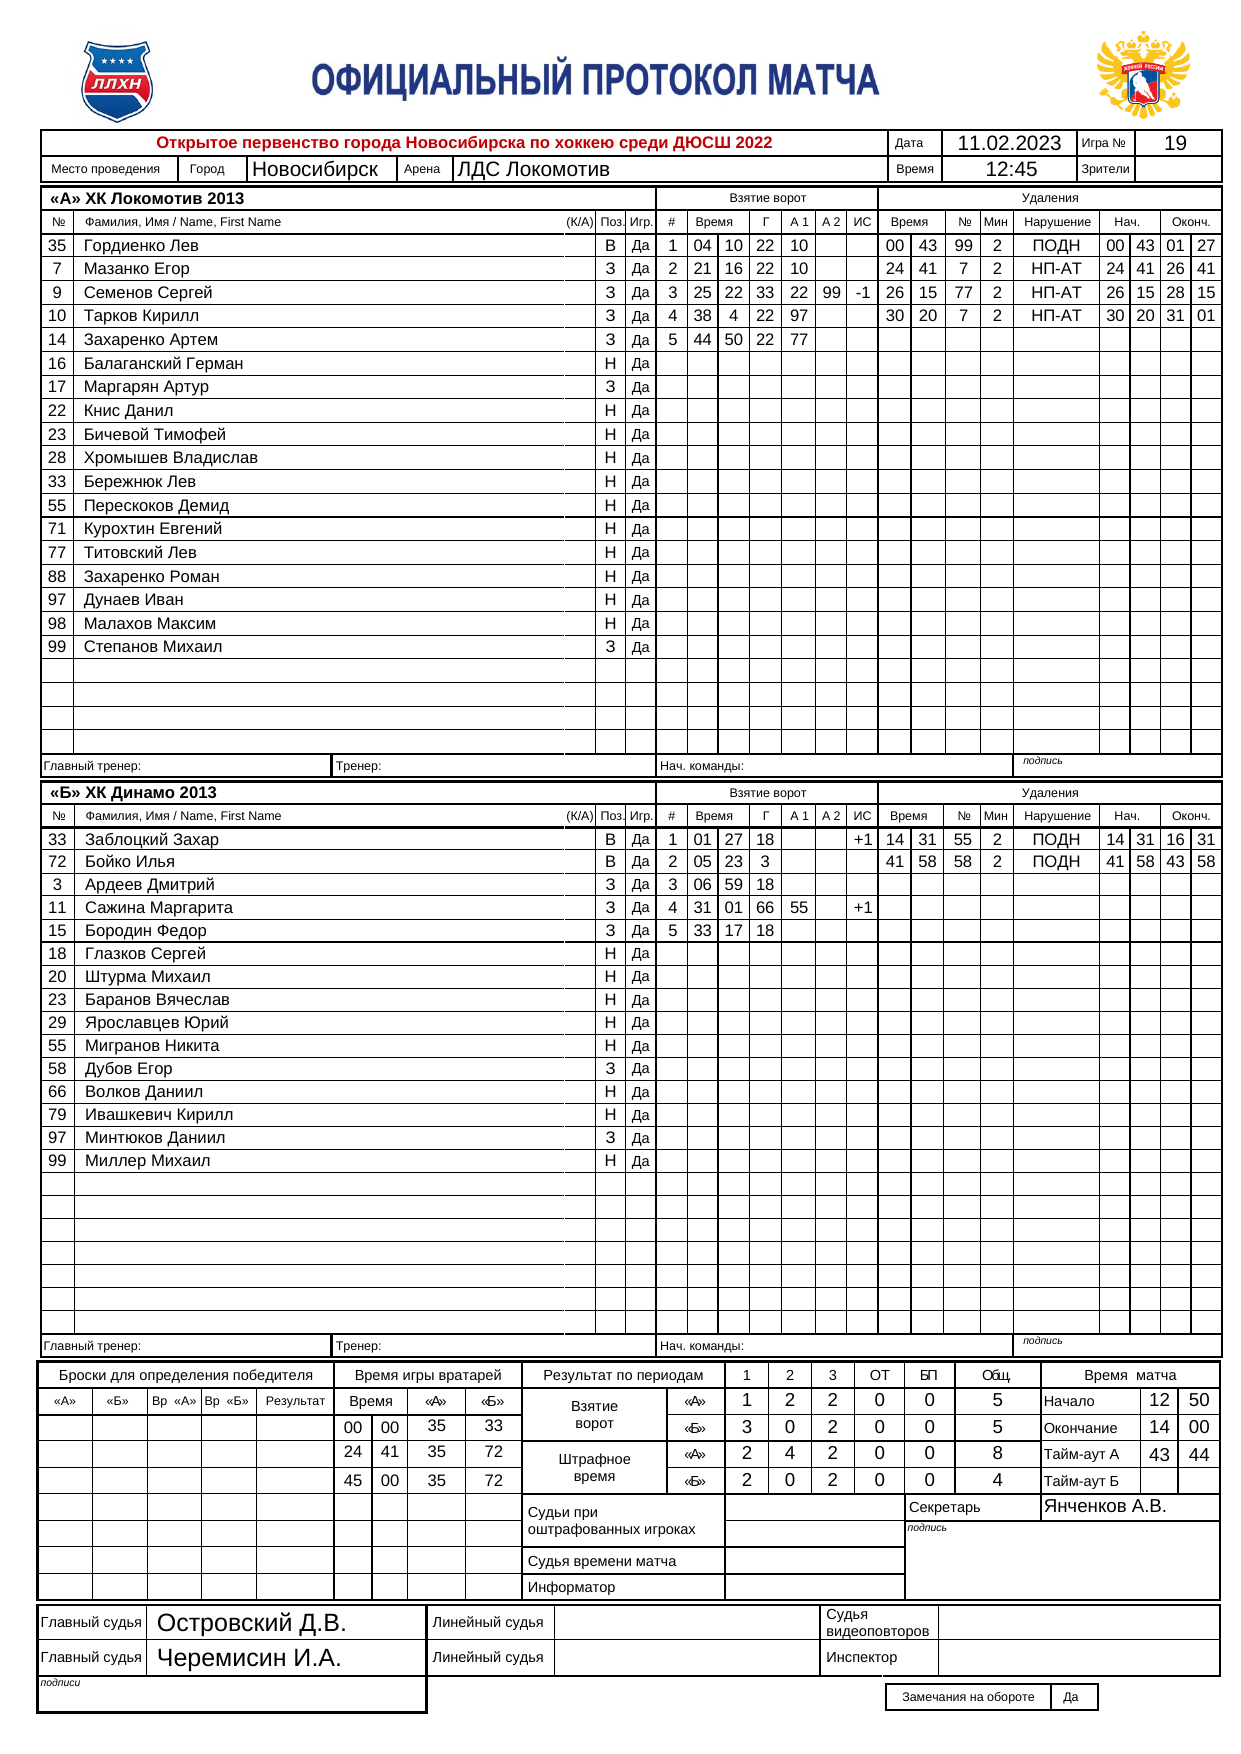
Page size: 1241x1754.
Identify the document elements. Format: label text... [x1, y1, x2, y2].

table_cell [750, 541, 781, 564]
table_cell [847, 1104, 877, 1126]
table_cell [1100, 1219, 1129, 1241]
table_cell [946, 659, 980, 682]
table_cell [688, 1150, 717, 1172]
table_cell [782, 446, 815, 469]
table_cell 43 [1161, 850, 1190, 872]
table_cell [373, 1521, 407, 1546]
table_cell [946, 446, 980, 469]
table_cell [939, 1606, 1219, 1639]
table_cell [1014, 1081, 1099, 1103]
table_cell [816, 518, 846, 540]
table_cell Да [626, 305, 655, 327]
table_cell 5 [956, 1389, 1040, 1413]
table_cell [719, 1265, 749, 1287]
table_cell [657, 1127, 687, 1149]
table_cell [1131, 376, 1160, 398]
table_cell [981, 565, 1013, 587]
table_cell [847, 1012, 877, 1033]
table_cell [42, 659, 73, 682]
table_cell 10 [42, 305, 73, 327]
table_cell [1161, 659, 1190, 682]
table_cell [944, 1012, 980, 1033]
table_cell [596, 1242, 625, 1264]
table_cell 99 [816, 281, 846, 303]
table_cell [657, 470, 687, 493]
table_cell Главный судья [39, 1606, 146, 1639]
table_cell [1161, 423, 1190, 445]
table_cell [202, 1574, 256, 1599]
table_cell 12:45 [943, 157, 1076, 181]
table_cell [719, 1196, 749, 1218]
table_cell [1014, 423, 1099, 445]
table_cell Фамилия, Имя / Name, First Name [74, 211, 565, 233]
table_cell [1099, 1682, 1220, 1711]
table_cell «А» [39, 1389, 92, 1413]
table_cell [782, 1265, 815, 1287]
table_cell [981, 1242, 1013, 1264]
table_cell [596, 1196, 625, 1218]
table_cell 35 [408, 1468, 465, 1493]
table_cell [657, 1242, 687, 1264]
table_cell З [596, 376, 625, 398]
table_cell Мин [981, 805, 1013, 826]
table_cell [1014, 659, 1099, 682]
table_cell Да [626, 874, 655, 895]
table_cell [1100, 328, 1129, 351]
table_cell Титовский Лев [74, 541, 564, 564]
table_cell [688, 1173, 717, 1195]
table_cell [782, 352, 815, 374]
table_cell [1192, 707, 1221, 729]
table_cell [657, 399, 687, 422]
table_cell [782, 399, 815, 422]
table_cell [719, 1058, 749, 1079]
table_cell [879, 683, 910, 706]
table_cell 06 [688, 874, 717, 895]
table_cell [1192, 588, 1221, 611]
table_cell Ивашкевич Кирилл [75, 1104, 564, 1126]
table_cell [1014, 1311, 1099, 1333]
table_cell [335, 1494, 371, 1520]
table_cell [1100, 588, 1129, 611]
table_cell [1100, 518, 1129, 540]
table_cell 7 [946, 305, 980, 327]
table_cell [1192, 659, 1221, 682]
table_cell 35 [42, 235, 73, 256]
table_cell [879, 989, 910, 1011]
table_cell [1192, 565, 1221, 587]
table_cell [42, 1242, 74, 1264]
table_cell +1 [847, 896, 877, 918]
table_cell Оконч. [1161, 805, 1221, 826]
table_cell [257, 1416, 333, 1440]
table_cell Штрафное время [523, 1442, 666, 1493]
table_cell [847, 1196, 877, 1218]
table_cell 21 [688, 257, 717, 280]
table_cell [750, 1173, 781, 1195]
table_cell [944, 1242, 980, 1264]
table_cell [816, 1127, 846, 1149]
table_cell Линейный судья [428, 1640, 554, 1675]
table_cell [719, 494, 749, 516]
table_cell Н [596, 399, 625, 422]
table_cell 31 [1161, 305, 1190, 327]
table_cell [1100, 683, 1129, 706]
table_cell [981, 376, 1013, 398]
table_cell [912, 565, 945, 587]
table_cell [816, 1265, 846, 1287]
table_cell [816, 257, 846, 280]
table_cell Вр «А» [148, 1389, 201, 1413]
table_cell [782, 1242, 815, 1264]
table_cell [912, 399, 945, 422]
table_cell [1100, 1035, 1129, 1057]
table_cell Дунаев Иван [74, 588, 564, 611]
table_cell [847, 518, 877, 540]
table_cell [408, 1494, 465, 1520]
table_cell [1161, 612, 1190, 634]
table_cell [1131, 518, 1160, 540]
table_cell [750, 1012, 781, 1033]
table_cell 14 [879, 829, 910, 849]
table_cell [75, 1242, 564, 1264]
table_cell [688, 966, 717, 987]
table_cell 66 [750, 896, 781, 918]
table_cell [373, 1494, 407, 1520]
table_cell [688, 730, 717, 753]
table_cell [1014, 565, 1099, 587]
table_cell [657, 1081, 687, 1103]
table_cell [847, 470, 877, 493]
table_header Результат по периодам [523, 1363, 724, 1387]
table_cell А 2 [816, 211, 846, 233]
table_cell 31 [1192, 829, 1221, 849]
table_cell [847, 494, 877, 516]
table_header «А» ХК Локомотив 2013 [42, 188, 655, 209]
table_cell 01 [688, 829, 717, 849]
table_cell [657, 636, 687, 658]
table_cell [719, 541, 749, 564]
table_cell 66 [42, 1081, 74, 1103]
table_cell [565, 352, 595, 374]
table_cell 18 [750, 874, 781, 895]
table_cell 1 [657, 829, 687, 849]
table_cell [981, 446, 1013, 469]
table_cell Балаганский Герман [74, 352, 564, 374]
table_cell [688, 470, 717, 493]
table_cell [719, 1288, 749, 1310]
table_cell 31 [688, 896, 717, 918]
table_cell [1014, 683, 1099, 706]
table_cell Нарушение [1014, 211, 1099, 233]
table_cell [944, 1173, 980, 1195]
table_cell Да [626, 943, 655, 964]
table_cell Инспектор [821, 1640, 938, 1675]
table_cell А 1 [782, 211, 815, 233]
table_cell [782, 612, 815, 634]
table_cell [1161, 565, 1190, 587]
table_cell [944, 943, 980, 964]
table_cell [719, 565, 749, 587]
table_cell [565, 636, 595, 658]
table_cell [981, 730, 1013, 753]
table_cell [148, 1547, 201, 1573]
table_cell [1131, 707, 1160, 729]
table_cell [912, 874, 943, 895]
table_cell [847, 1058, 877, 1079]
table_cell 2 [657, 850, 687, 872]
table_cell [466, 1574, 521, 1599]
table_cell [1192, 636, 1221, 658]
table_cell [657, 730, 687, 753]
table_cell Да [626, 423, 655, 445]
table_cell [1192, 1012, 1221, 1033]
table_cell [816, 874, 846, 895]
table_cell [1192, 1311, 1221, 1333]
table_cell [565, 494, 595, 516]
table_cell Главный тренер: [42, 755, 330, 776]
table_cell 35 [408, 1441, 465, 1467]
table_cell 10 [719, 235, 749, 256]
table_cell [816, 423, 846, 445]
table_cell 2 [981, 281, 1013, 303]
table_cell [912, 494, 945, 516]
table_cell [565, 470, 595, 493]
table_cell [946, 518, 980, 540]
table_header Да [1052, 1685, 1097, 1709]
table_cell [719, 1311, 749, 1333]
table_cell [847, 376, 877, 398]
table_cell [565, 565, 595, 587]
table_header Игра № [1078, 131, 1134, 155]
table_cell [719, 943, 749, 964]
table_cell [883, 1677, 1220, 1681]
table_cell [750, 376, 781, 398]
table_cell [946, 399, 980, 422]
table_cell 14 [42, 328, 73, 351]
table_cell [1161, 328, 1190, 351]
table_cell [912, 1265, 943, 1287]
table_cell [719, 352, 749, 374]
table_cell [565, 305, 595, 327]
table_cell [816, 1035, 846, 1057]
table_cell 2 [981, 235, 1013, 256]
table_cell [688, 989, 717, 1011]
table_cell Минтюков Даниил [75, 1127, 564, 1149]
table_cell [1100, 1104, 1129, 1126]
table_cell Хромышев Владислав [74, 446, 564, 469]
table_cell [912, 352, 945, 374]
table_cell [816, 829, 846, 849]
table_cell [626, 1219, 655, 1241]
table_cell [719, 1242, 749, 1264]
table_cell 0 [855, 1415, 904, 1440]
table_cell [879, 376, 910, 398]
table_cell [847, 612, 877, 634]
table_cell [565, 683, 595, 706]
table_cell 97 [42, 1127, 74, 1149]
table_cell [1100, 1058, 1129, 1079]
table_cell Н [596, 423, 625, 445]
table_cell НП-АТ [1014, 305, 1099, 327]
table_cell [1014, 730, 1099, 753]
table_cell [565, 850, 595, 872]
table_cell [750, 399, 781, 422]
table_cell Нарушение [1014, 805, 1099, 826]
table_cell [719, 446, 749, 469]
table_cell [75, 1196, 564, 1218]
table_cell [202, 1468, 256, 1493]
table_cell [1192, 423, 1221, 445]
table_cell [912, 588, 945, 611]
table_cell [1192, 896, 1221, 918]
table_cell [981, 518, 1013, 540]
table_cell ЛДС Локомотив [454, 157, 887, 181]
table_cell [1100, 376, 1129, 398]
table_cell [688, 1104, 717, 1126]
table_cell [816, 1219, 846, 1241]
table_cell 8 [956, 1442, 1040, 1467]
table_cell [688, 707, 717, 729]
table_cell [879, 1012, 910, 1033]
table_cell [879, 943, 910, 964]
table_cell [981, 1035, 1013, 1057]
table_cell [816, 565, 846, 587]
table_cell Тренер: [333, 1335, 655, 1356]
table_cell [750, 943, 781, 964]
table_cell [42, 1265, 74, 1287]
table_cell 0 [905, 1442, 954, 1467]
table_cell Г [750, 805, 781, 826]
table_cell [750, 1127, 781, 1149]
table_cell [1100, 612, 1129, 634]
table_header 19 [1136, 131, 1221, 155]
table_cell [816, 352, 846, 374]
table_cell 15 [1131, 281, 1160, 303]
table_cell [719, 966, 749, 987]
table_cell Н [596, 1035, 625, 1057]
table_cell 71 [42, 518, 73, 540]
table_cell [596, 1173, 625, 1195]
table_cell Судья видеоповторов [821, 1606, 938, 1639]
table_cell 2 [812, 1415, 854, 1440]
table_cell [1014, 896, 1099, 918]
table_cell [657, 1219, 687, 1241]
table_cell [782, 1219, 815, 1241]
table_cell [39, 1547, 92, 1573]
table_cell [1014, 707, 1099, 729]
table_cell [1161, 1127, 1190, 1149]
table_cell [565, 376, 595, 398]
table_cell ИС [847, 211, 877, 233]
table_cell [816, 659, 846, 682]
table_cell [816, 920, 846, 941]
table_cell [1161, 707, 1190, 729]
table_cell 00 [373, 1468, 407, 1493]
table_cell [565, 1219, 595, 1241]
table_cell [1131, 1127, 1160, 1149]
table_cell [847, 874, 877, 895]
table_cell [1014, 1265, 1099, 1287]
table_cell 00 [373, 1416, 407, 1440]
table_cell [782, 541, 815, 564]
table_cell [626, 1173, 655, 1195]
table_cell [408, 1547, 465, 1573]
table_cell [1100, 1127, 1129, 1149]
table_cell [782, 1127, 815, 1149]
table_cell [879, 494, 910, 516]
table_cell 2 [981, 829, 1013, 849]
table_cell [257, 1521, 333, 1546]
table_cell [1100, 446, 1129, 469]
table_cell [750, 1150, 781, 1172]
table_cell [565, 588, 595, 611]
table_cell [879, 423, 910, 445]
table_cell [750, 612, 781, 634]
table_cell [944, 920, 980, 941]
table_cell [39, 1441, 92, 1467]
table_cell [782, 659, 815, 682]
table_cell [565, 257, 595, 280]
table_cell Поз. [596, 805, 625, 826]
table_cell [657, 588, 687, 611]
table_cell [912, 1058, 943, 1079]
table_cell [93, 1468, 147, 1493]
table_cell [1014, 446, 1099, 469]
table_cell [719, 399, 749, 422]
table_cell 77 [42, 541, 73, 564]
table_cell [657, 1058, 687, 1079]
table_cell [946, 565, 980, 587]
table_cell [1014, 328, 1099, 351]
table_cell [1161, 989, 1190, 1011]
table_cell 3 [750, 850, 781, 872]
table_cell Да [626, 588, 655, 611]
table_cell [1161, 1173, 1190, 1195]
table_cell [565, 1035, 595, 1057]
table_cell Время [335, 1389, 407, 1413]
table_cell [879, 707, 910, 729]
table_cell [1192, 1242, 1221, 1264]
table_cell [816, 399, 846, 422]
table_cell 3 [42, 874, 74, 895]
table_cell [782, 1035, 815, 1057]
table_cell ПОДН [1014, 235, 1099, 256]
table_cell [879, 896, 910, 918]
table_cell Поз. [596, 211, 625, 233]
table_cell [750, 1104, 781, 1126]
table_cell [596, 1219, 625, 1241]
table_cell [148, 1521, 201, 1546]
table_cell [981, 1219, 1013, 1241]
table_cell 41 [1100, 850, 1129, 872]
table_cell Да [626, 829, 655, 849]
table_cell [335, 1574, 371, 1599]
table_cell [719, 1104, 749, 1126]
table_cell 16 [1161, 829, 1190, 849]
table_cell [93, 1574, 147, 1599]
table_cell [565, 943, 595, 964]
table_cell Да [626, 257, 655, 280]
table_cell [719, 470, 749, 493]
table_header Замечания на обороте [887, 1685, 1050, 1709]
table_cell [565, 1058, 595, 1079]
table_cell «Б» [668, 1468, 724, 1493]
table_cell [726, 1548, 904, 1573]
table_cell [879, 920, 910, 941]
table_cell 20 [912, 305, 945, 327]
table_cell [782, 1012, 815, 1033]
table_cell [750, 966, 781, 987]
table_cell [879, 730, 910, 753]
table_cell [148, 1441, 201, 1467]
table_cell [1131, 1288, 1160, 1310]
table_cell [688, 1127, 717, 1149]
table_cell [981, 1127, 1013, 1149]
table_cell [782, 636, 815, 658]
table_cell Н [596, 1012, 625, 1033]
table_cell [782, 588, 815, 611]
table_cell Да [626, 1081, 655, 1103]
table_cell [944, 896, 980, 918]
table_cell [1192, 1081, 1221, 1103]
table_cell [39, 1494, 92, 1520]
table_cell [750, 518, 781, 540]
table_cell [981, 943, 1013, 964]
table_cell [816, 1081, 846, 1103]
table_cell [912, 1012, 943, 1033]
table_cell А 1 [782, 805, 815, 826]
table_cell [1100, 920, 1129, 941]
table_cell Н [596, 352, 625, 374]
table_cell [847, 920, 877, 941]
table_cell 2 [812, 1442, 854, 1467]
table_cell Да [626, 1058, 655, 1079]
table_cell [1131, 1081, 1160, 1103]
table_cell 7 [946, 257, 980, 280]
table_cell № [944, 805, 980, 826]
table_cell [1014, 1127, 1099, 1149]
table_cell 2 [769, 1389, 811, 1413]
table_cell [816, 305, 846, 327]
picture [5, 28, 1197, 129]
table_cell 25 [688, 281, 717, 303]
table_cell [688, 588, 717, 611]
table_cell [1100, 1150, 1129, 1172]
table_cell Баранов Вячеслав [75, 989, 564, 1011]
table_cell [750, 989, 781, 1011]
table_cell [879, 966, 910, 987]
table_cell [912, 943, 943, 964]
table_cell [719, 1150, 749, 1172]
table_cell 99 [42, 1150, 74, 1172]
table_cell 58 [1192, 850, 1221, 872]
table_cell № [42, 211, 73, 233]
table_cell 88 [42, 565, 73, 587]
table_cell [782, 829, 815, 849]
table_cell [782, 470, 815, 493]
table_cell [847, 1127, 877, 1149]
table_cell [688, 518, 717, 540]
table_cell [879, 1081, 910, 1103]
table_cell [847, 989, 877, 1011]
table_cell Н [596, 588, 625, 611]
table_cell Да [626, 850, 655, 872]
table_cell [373, 1547, 407, 1573]
table_cell [1192, 683, 1221, 706]
table_cell [981, 920, 1013, 941]
table_cell [879, 328, 910, 351]
table_cell [816, 446, 846, 469]
table_cell [626, 683, 655, 706]
table_cell 2 [981, 257, 1013, 280]
table_cell Нач. [1100, 211, 1160, 233]
table_cell Н [596, 446, 625, 469]
table_cell [946, 707, 980, 729]
table_cell (К/А) [565, 805, 595, 826]
table_cell [981, 1081, 1013, 1103]
table_cell [782, 565, 815, 587]
table_cell [1100, 636, 1129, 658]
table_cell [1100, 874, 1129, 895]
table_cell Да [626, 612, 655, 634]
table_cell Ярославцев Юрий [75, 1012, 564, 1033]
table_cell Да [626, 1012, 655, 1033]
table_cell [944, 1035, 980, 1057]
table_cell 58 [42, 1058, 74, 1079]
table_cell [981, 636, 1013, 658]
table_cell [1014, 920, 1099, 941]
table_cell [408, 1574, 465, 1599]
table_cell [944, 1081, 980, 1103]
table_cell Черемисин И.А. [147, 1640, 425, 1675]
table_cell З [596, 281, 625, 303]
table_cell Н [596, 470, 625, 493]
table_cell 16 [719, 257, 749, 280]
table_cell 58 [944, 850, 980, 872]
table_cell [719, 989, 749, 1011]
table_cell Н [596, 518, 625, 540]
table_cell [1161, 683, 1190, 706]
table_cell [74, 730, 564, 753]
table_cell [688, 1035, 717, 1057]
table_cell [565, 281, 595, 303]
table_cell 11 [42, 896, 74, 918]
table_cell 14 [1100, 829, 1129, 849]
table_cell [1014, 470, 1099, 493]
table_cell [1161, 470, 1190, 493]
table_cell [1192, 612, 1221, 634]
table_cell [879, 1150, 910, 1172]
table_cell [1014, 518, 1099, 540]
table_cell 00 [1100, 235, 1129, 256]
table_cell ПОДН [1014, 829, 1099, 849]
table_cell [688, 659, 717, 682]
table_cell [42, 707, 73, 729]
table_cell 30 [879, 305, 910, 327]
table_cell Тренер: [333, 755, 655, 776]
table_cell [782, 874, 815, 895]
table_cell [93, 1416, 147, 1440]
table_cell В [596, 235, 625, 256]
table_cell [719, 1173, 749, 1195]
table_cell [148, 1416, 201, 1440]
table_cell подписи [39, 1677, 425, 1711]
table_cell 01 [1192, 305, 1221, 327]
table_cell [1192, 1265, 1221, 1287]
table_cell [847, 966, 877, 987]
table_header 11.02.2023 [943, 131, 1076, 155]
table_cell [1161, 943, 1190, 964]
table_cell [750, 707, 781, 729]
table_cell [912, 1242, 943, 1264]
table_cell [1161, 636, 1190, 658]
table_cell [750, 470, 781, 493]
table_cell Н [596, 989, 625, 1011]
table_cell [981, 1196, 1013, 1218]
table_cell [944, 1127, 980, 1149]
table_cell 58 [912, 850, 943, 872]
table_cell [657, 1311, 687, 1333]
table_cell [1131, 896, 1160, 918]
table_cell [879, 659, 910, 682]
table_cell Да [626, 376, 655, 398]
table_cell [719, 707, 749, 729]
table_cell [657, 518, 687, 540]
table_cell [750, 352, 781, 374]
table_cell [42, 1311, 74, 1333]
table_cell 41 [373, 1441, 407, 1467]
table_cell 50 [719, 328, 749, 351]
table_cell [688, 1012, 717, 1033]
table_cell [74, 683, 564, 706]
table_cell Да [626, 636, 655, 658]
table_cell [565, 896, 595, 918]
table_cell Штурма Михаил [75, 966, 564, 987]
table_cell 22 [42, 399, 73, 422]
table_cell [981, 1311, 1013, 1333]
table_cell 35 [408, 1416, 465, 1440]
table_cell Дубов Егор [75, 1058, 564, 1079]
table_cell [257, 1468, 333, 1493]
table_cell [782, 707, 815, 729]
table_cell [912, 423, 945, 445]
table_cell [1161, 1104, 1190, 1126]
table_cell [202, 1521, 256, 1546]
table_cell [565, 829, 595, 849]
table_cell 22 [750, 305, 781, 327]
table_cell [74, 707, 564, 729]
table_cell [981, 1265, 1013, 1287]
table_cell [1014, 399, 1099, 422]
table_cell [1014, 966, 1099, 987]
table_cell [946, 328, 980, 351]
table_cell [981, 328, 1013, 351]
table_cell [879, 1058, 910, 1079]
table_cell [626, 730, 655, 753]
table_cell 26 [879, 281, 910, 303]
table_cell 98 [42, 612, 73, 634]
table_cell 22 [750, 328, 781, 351]
table_cell Глазков Сергей [75, 943, 564, 964]
table_cell 00 [879, 235, 910, 256]
table_cell [688, 1265, 717, 1287]
table_cell 18 [42, 943, 74, 964]
table_cell [981, 1173, 1013, 1195]
table_cell Да [626, 281, 655, 303]
table_cell [1192, 1196, 1221, 1218]
table_cell [912, 1150, 943, 1172]
table_cell [688, 1288, 717, 1310]
table_cell [93, 1494, 147, 1520]
table_cell 5 [956, 1415, 1040, 1440]
table_cell 97 [42, 588, 73, 611]
table_cell 4 [657, 305, 687, 327]
table_cell [1131, 541, 1160, 564]
table_cell [816, 376, 846, 398]
table_cell [1014, 494, 1099, 516]
table_cell [816, 1104, 846, 1126]
table_cell [782, 920, 815, 941]
table_cell [1131, 1104, 1160, 1126]
table_header 2 [769, 1363, 811, 1387]
table_cell [782, 943, 815, 964]
table_cell [688, 1219, 717, 1241]
table_cell [1100, 943, 1129, 964]
table_cell Н [596, 565, 625, 587]
table_cell Игр. [626, 805, 655, 826]
table_cell 15 [912, 281, 945, 303]
table_cell [1131, 636, 1160, 658]
table_cell Да [626, 399, 655, 422]
table_cell В [596, 850, 625, 872]
table_cell Да [626, 352, 655, 374]
table_cell [719, 659, 749, 682]
table_cell [565, 989, 595, 1011]
table_cell Да [626, 1104, 655, 1126]
table_cell Бородин Федор [75, 920, 564, 941]
table_header «Б» ХК Динамо 2013 [42, 783, 655, 803]
table_cell Судьи при оштрафованных игроках [523, 1495, 724, 1546]
table_cell [1131, 920, 1160, 941]
table_cell Н [596, 541, 625, 564]
table_cell [565, 1311, 595, 1333]
table_cell [596, 659, 625, 682]
table_cell Главный судья [39, 1640, 146, 1675]
table_cell [626, 1265, 655, 1287]
table_cell [912, 612, 945, 634]
table_cell -1 [847, 281, 877, 303]
table_cell [912, 1219, 943, 1241]
table_cell [912, 896, 943, 918]
table_cell [946, 541, 980, 564]
table_cell [1192, 1127, 1221, 1149]
table_cell [1161, 494, 1190, 516]
table_cell [1192, 470, 1221, 493]
table_cell Информатор [523, 1575, 724, 1599]
table_cell 15 [1192, 281, 1221, 303]
table_cell [688, 494, 717, 516]
table_cell 50 [1179, 1389, 1219, 1413]
table_cell [847, 1150, 877, 1172]
table_cell [847, 1288, 877, 1310]
table_cell [1161, 1150, 1190, 1172]
table_cell 77 [782, 328, 815, 351]
table_cell [657, 1035, 687, 1057]
table_cell [847, 257, 877, 280]
table_cell [1131, 1265, 1160, 1287]
table_cell 4 [719, 305, 749, 327]
table_cell З [596, 305, 625, 327]
table_cell З [596, 920, 625, 941]
table_cell [565, 920, 595, 941]
table_cell [565, 235, 595, 256]
table_cell [981, 707, 1013, 729]
table_cell 38 [688, 305, 717, 327]
table_cell [946, 376, 980, 398]
table_cell 20 [1131, 305, 1160, 327]
table_cell [1179, 1468, 1219, 1493]
table_cell [688, 1311, 717, 1333]
table_cell [565, 1196, 595, 1218]
table_cell [750, 636, 781, 658]
table_cell [879, 541, 910, 564]
table_cell 33 [688, 920, 717, 941]
table_cell [847, 399, 877, 422]
table_cell [1131, 494, 1160, 516]
table_cell [565, 446, 595, 469]
table_cell [1100, 423, 1129, 445]
table_cell 0 [905, 1468, 954, 1493]
table_cell [1161, 1081, 1190, 1103]
table_cell [782, 1288, 815, 1310]
table_cell 24 [1100, 257, 1129, 280]
table_cell [1192, 1288, 1221, 1310]
table_cell [719, 1081, 749, 1103]
table_cell [1014, 1058, 1099, 1079]
table_cell Мазанко Егор [74, 257, 564, 280]
table_cell [816, 730, 846, 753]
table_cell 3 [726, 1415, 768, 1440]
table_cell [847, 1311, 877, 1333]
table_cell Тарков Кирилл [74, 305, 564, 327]
table_cell [657, 1196, 687, 1218]
table_cell [1014, 943, 1099, 964]
table_cell [1161, 920, 1190, 941]
table_cell [1131, 1219, 1160, 1241]
table_cell [565, 1150, 595, 1172]
table_cell Судья времени матча [523, 1548, 724, 1573]
table_cell [1161, 1265, 1190, 1287]
table_cell [1192, 376, 1221, 398]
table_cell Мигранов Никита [75, 1035, 564, 1057]
table_cell [148, 1574, 201, 1599]
table_cell [981, 874, 1013, 895]
table_cell [555, 1640, 819, 1675]
table_header Взятие ворот [657, 783, 877, 803]
table_cell [1192, 494, 1221, 516]
table_cell [657, 423, 687, 445]
table_cell Семенов Сергей [74, 281, 564, 303]
table_cell Степанов Михаил [74, 636, 564, 658]
table_cell [944, 966, 980, 987]
table_cell [93, 1547, 147, 1573]
table_cell [981, 659, 1013, 682]
table_cell [719, 636, 749, 658]
table_cell В [596, 829, 625, 849]
table_cell [428, 1677, 882, 1711]
table_cell [202, 1416, 256, 1440]
table_cell [1131, 588, 1160, 611]
table_cell [1014, 1012, 1099, 1033]
table_cell Малахов Максим [74, 612, 564, 634]
table_header Открытое первенство города Новосибирска по хоккею среди ДЮСШ 2022 [42, 131, 887, 155]
table_cell Бойко Илья [75, 850, 564, 872]
table_cell [1014, 1196, 1099, 1218]
table_cell 2 [981, 305, 1013, 327]
table_cell [816, 1173, 846, 1195]
table_cell З [596, 874, 625, 895]
table_header Взятие ворот [657, 188, 877, 209]
table_cell 33 [466, 1416, 521, 1440]
table_cell [1100, 1242, 1129, 1264]
table_cell [1131, 1242, 1160, 1264]
table_cell [1100, 541, 1129, 564]
table_cell [946, 683, 980, 706]
table_cell [1131, 352, 1160, 374]
table_cell [782, 683, 815, 706]
table_cell [688, 376, 717, 398]
table_cell [688, 1196, 717, 1218]
table_cell [879, 612, 910, 634]
table_cell [1014, 376, 1099, 398]
table_cell [565, 399, 595, 422]
table_cell [912, 1311, 943, 1333]
table_cell 5 [657, 920, 687, 941]
table_cell [944, 1058, 980, 1079]
table_cell [944, 1288, 980, 1310]
table_cell [565, 659, 595, 682]
table_cell [879, 518, 910, 540]
table_cell [596, 1288, 625, 1310]
table_header Время игры вратарей [335, 1363, 521, 1387]
table_cell [626, 1288, 655, 1310]
table_cell [750, 588, 781, 611]
table_cell [750, 1219, 781, 1241]
table_cell 30 [1100, 305, 1129, 327]
table_cell [565, 966, 595, 987]
table_cell [148, 1468, 201, 1493]
table_cell [944, 1265, 980, 1287]
table_cell 33 [42, 829, 74, 849]
table_cell # [657, 211, 687, 233]
table_cell [42, 1196, 74, 1218]
table_cell [1161, 588, 1190, 611]
table_cell [596, 1265, 625, 1287]
table_cell [879, 588, 910, 611]
table_header Дата [889, 131, 941, 155]
table_header Броски для определения победителя [39, 1363, 333, 1387]
table_cell 24 [335, 1441, 371, 1467]
table_cell Да [626, 989, 655, 1011]
table_cell 22 [719, 281, 749, 303]
table_cell [1131, 659, 1160, 682]
table_cell [816, 541, 846, 564]
table_cell [688, 1058, 717, 1079]
table_cell Время [688, 211, 749, 233]
table_cell Волков Даниил [75, 1081, 564, 1103]
table_cell [1192, 920, 1221, 941]
table_cell [847, 943, 877, 964]
table_cell [981, 1058, 1013, 1079]
table_cell [1014, 874, 1099, 895]
table_header БП [905, 1363, 954, 1387]
table_cell [257, 1574, 333, 1599]
table_cell [847, 659, 877, 682]
table_cell [912, 376, 945, 398]
table_cell +1 [847, 829, 877, 849]
table_cell [816, 494, 846, 516]
table_cell [596, 1311, 625, 1333]
table_cell [816, 636, 846, 658]
table_cell № [946, 211, 980, 233]
table_cell [74, 659, 564, 682]
table_cell 2 [726, 1468, 768, 1493]
table_cell [688, 565, 717, 587]
table_cell [750, 730, 781, 753]
table_cell 00 [335, 1416, 371, 1440]
table_cell [816, 850, 846, 872]
table_cell [1131, 989, 1160, 1011]
table_cell [1014, 588, 1099, 611]
table_cell 99 [946, 235, 980, 256]
table_cell Да [626, 328, 655, 351]
table_cell [782, 1150, 815, 1172]
table_cell [847, 446, 877, 469]
table_cell Бичевой Тимофей [74, 423, 564, 445]
table_header Удаления [879, 783, 1221, 803]
table_cell [912, 1035, 943, 1057]
table_cell [555, 1606, 819, 1639]
table_cell [1161, 1219, 1190, 1241]
table_cell [1100, 1288, 1129, 1310]
table_cell Нач. команды: [657, 755, 1012, 776]
table_cell [42, 1173, 74, 1195]
table_cell [657, 1265, 687, 1287]
table_cell [879, 1104, 910, 1126]
table_cell Нач. команды: [657, 1335, 1012, 1356]
table_cell Н [596, 966, 625, 987]
table_cell подпись [1014, 1335, 1221, 1356]
table_cell [847, 1265, 877, 1287]
table_cell 20 [42, 966, 74, 987]
table_cell [565, 1104, 595, 1126]
table_cell [816, 470, 846, 493]
table_cell [879, 1127, 910, 1149]
table_cell Захаренко Роман [74, 565, 564, 587]
table_cell 3 [657, 281, 687, 303]
table_cell [657, 1150, 687, 1172]
table_cell [750, 1058, 781, 1079]
table_cell Да [626, 1127, 655, 1149]
table_cell [1131, 423, 1160, 445]
table_cell [202, 1441, 256, 1467]
table_cell 26 [1161, 257, 1190, 280]
table_cell [912, 659, 945, 682]
table_cell 43 [1141, 1441, 1177, 1467]
table_cell [879, 352, 910, 374]
table_cell [750, 683, 781, 706]
table_cell [726, 1495, 904, 1520]
table_cell [1192, 1104, 1221, 1126]
table_cell [782, 1058, 815, 1079]
table_cell [202, 1494, 256, 1520]
table_cell [596, 707, 625, 729]
table_cell 41 [1131, 257, 1160, 280]
table_cell А 2 [816, 805, 846, 826]
table_cell [981, 683, 1013, 706]
table_cell [1131, 1173, 1160, 1195]
table_cell [42, 730, 73, 753]
table_cell [816, 943, 846, 964]
table_cell [688, 352, 717, 374]
table_cell [1192, 874, 1221, 895]
table_cell [596, 730, 625, 753]
table_cell [847, 707, 877, 729]
table_cell [912, 730, 945, 753]
table_cell 01 [719, 896, 749, 918]
table_cell [75, 1219, 564, 1241]
table_cell [657, 541, 687, 564]
table_cell (К/А) [565, 211, 595, 233]
table_cell [944, 1311, 980, 1333]
table_cell [981, 541, 1013, 564]
table_cell [688, 636, 717, 658]
table_cell 72 [466, 1441, 521, 1467]
table_cell НП-АТ [1014, 281, 1099, 303]
table_cell 10 [782, 235, 815, 256]
table_cell [1014, 1035, 1099, 1057]
table_cell [750, 1196, 781, 1218]
table_cell [657, 707, 687, 729]
table_cell 27 [719, 829, 749, 849]
table_cell [981, 1012, 1013, 1033]
table_cell [1131, 1012, 1160, 1033]
table_cell [39, 1468, 92, 1493]
table_cell 22 [782, 281, 815, 303]
table_cell Оконч. [1161, 211, 1221, 233]
table_header 3 [812, 1363, 854, 1387]
table_cell НП-АТ [1014, 257, 1099, 280]
table_cell [657, 1173, 687, 1195]
table_cell Да [626, 470, 655, 493]
table_cell 4 [769, 1442, 811, 1467]
table_cell [257, 1441, 333, 1467]
table_cell [1100, 1311, 1129, 1333]
table_cell 23 [42, 989, 74, 1011]
table_cell ПОДН [1014, 850, 1099, 872]
table_cell [912, 636, 945, 658]
table_cell [847, 235, 877, 256]
table_cell [750, 494, 781, 516]
table_cell Книс Данил [74, 399, 564, 422]
table_cell [565, 541, 595, 564]
table_cell 44 [1179, 1441, 1219, 1467]
table_cell 0 [855, 1389, 904, 1413]
table_cell [981, 989, 1013, 1011]
table_cell Да [626, 518, 655, 540]
table_cell 28 [42, 446, 73, 469]
table_cell [408, 1521, 465, 1546]
table_cell [75, 1173, 564, 1195]
table_cell [782, 494, 815, 516]
table_cell [335, 1547, 371, 1573]
table_cell [719, 423, 749, 445]
table_cell [1131, 966, 1160, 987]
table_header Время матча [1042, 1363, 1219, 1387]
table_cell [1014, 1288, 1099, 1310]
table_cell ИС [847, 805, 877, 826]
table_cell [944, 1219, 980, 1241]
table_cell [657, 446, 687, 469]
table_cell [626, 707, 655, 729]
table_cell [946, 636, 980, 658]
table_cell [879, 1265, 910, 1287]
table_cell [688, 541, 717, 564]
table_cell Зрители [1078, 157, 1134, 181]
table_cell [1141, 1468, 1177, 1493]
table_cell Захаренко Артем [74, 328, 564, 351]
table_cell [565, 707, 595, 729]
table_cell 2 [657, 257, 687, 280]
table_cell [466, 1494, 521, 1520]
table_cell Новосибирск [248, 157, 396, 181]
table_cell [847, 328, 877, 351]
table_cell [1192, 1035, 1221, 1057]
table_cell [879, 446, 910, 469]
table_cell [1014, 636, 1099, 658]
table_cell [719, 376, 749, 398]
table_cell [944, 1150, 980, 1172]
table_cell [750, 1035, 781, 1057]
table_cell 22 [750, 257, 781, 280]
table_cell «Б» [668, 1415, 724, 1440]
table_cell [1131, 730, 1160, 753]
table_cell [257, 1494, 333, 1520]
table_cell 10 [782, 257, 815, 280]
table_cell [816, 328, 846, 351]
table_cell 44 [688, 328, 717, 351]
table_cell 41 [1192, 257, 1221, 280]
table_cell [202, 1547, 256, 1573]
table_cell [1161, 1196, 1190, 1218]
table_cell 55 [42, 494, 73, 516]
table_cell № [42, 805, 74, 826]
table_cell 2 [812, 1389, 854, 1413]
table_cell [1131, 399, 1160, 422]
table_cell [1131, 1196, 1160, 1218]
table_cell Место проведения [42, 157, 177, 181]
table_cell 29 [42, 1012, 74, 1033]
table_cell [1161, 730, 1190, 753]
table_cell Заблоцкий Захар [75, 829, 564, 849]
table_cell [688, 446, 717, 469]
table_cell [688, 943, 717, 964]
table_cell [879, 399, 910, 422]
table_cell подпись [1014, 755, 1221, 776]
table_cell 15 [42, 920, 74, 941]
table_cell [1161, 1012, 1190, 1033]
table_cell Линейный судья [428, 1606, 554, 1639]
table_cell 24 [879, 257, 910, 280]
table_cell [75, 1265, 564, 1287]
table_cell [981, 588, 1013, 611]
table_cell 77 [946, 281, 980, 303]
table_cell [981, 352, 1013, 374]
table_cell 0 [769, 1415, 811, 1440]
table_cell [657, 1104, 687, 1126]
table_cell [335, 1521, 371, 1546]
table_cell [148, 1494, 201, 1520]
table_cell Ардеев Дмитрий [75, 874, 564, 895]
table_cell [1192, 1219, 1221, 1241]
table_cell [565, 518, 595, 540]
table_cell [1131, 446, 1160, 469]
table_cell Миллер Михаил [75, 1150, 564, 1172]
table_cell 55 [782, 896, 815, 918]
table_cell [847, 1219, 877, 1241]
table_cell Да [626, 541, 655, 564]
table_cell [1100, 399, 1129, 422]
table_cell З [596, 257, 625, 280]
table_cell Окончание [1042, 1415, 1140, 1440]
table_cell [912, 518, 945, 540]
table_cell [847, 565, 877, 587]
table_cell 41 [912, 257, 945, 280]
table_cell Время [879, 211, 945, 233]
table_cell 41 [879, 850, 910, 872]
table_cell Секретарь [906, 1495, 1040, 1520]
table_cell [879, 1242, 910, 1264]
table_cell [782, 1104, 815, 1126]
table_cell Н [596, 494, 625, 516]
table_cell [879, 1196, 910, 1218]
table_cell [565, 612, 595, 634]
table_cell [782, 423, 815, 445]
table_cell Фамилия, Имя / Name, First Name [75, 805, 565, 826]
table_cell Мин [981, 211, 1013, 233]
table_cell [626, 659, 655, 682]
table_cell 9 [42, 281, 73, 303]
table_cell «А» [408, 1389, 465, 1413]
table_cell 04 [688, 235, 717, 256]
table_cell 23 [719, 850, 749, 872]
table_cell [847, 730, 877, 753]
table_cell Тайм-аут А [1042, 1441, 1140, 1467]
table_cell [750, 1081, 781, 1103]
table_cell [981, 470, 1013, 493]
table_cell Игр. [626, 211, 655, 233]
table_cell [847, 352, 877, 374]
table_cell [75, 1311, 564, 1333]
table_cell [1192, 399, 1221, 422]
table_cell [879, 565, 910, 587]
table_header Удаления [879, 188, 1221, 209]
table_cell [750, 1311, 781, 1333]
table_cell 0 [855, 1468, 904, 1493]
table_cell [847, 1173, 877, 1195]
table_cell [688, 399, 717, 422]
table_cell [565, 1081, 595, 1103]
table_cell [1014, 612, 1099, 634]
table_cell [879, 1173, 910, 1195]
table_cell [981, 1150, 1013, 1172]
table_cell [1014, 1173, 1099, 1195]
table_cell [688, 1242, 717, 1264]
table_cell [981, 966, 1013, 987]
table_cell [1161, 966, 1190, 987]
table_cell Да [626, 896, 655, 918]
table_cell [816, 1288, 846, 1310]
table_cell [1192, 541, 1221, 564]
table_cell [946, 612, 980, 634]
table_cell 72 [466, 1468, 521, 1493]
table_cell [750, 565, 781, 587]
table_cell [1192, 989, 1221, 1011]
table_cell [1192, 446, 1221, 469]
table_cell [1131, 1035, 1160, 1057]
table_cell [782, 518, 815, 540]
table_cell [912, 470, 945, 493]
table_cell [719, 730, 749, 753]
table_cell 12 [1141, 1389, 1177, 1413]
table_cell [944, 989, 980, 1011]
table_cell Тайм-аут Б [1042, 1468, 1140, 1493]
table_cell 05 [688, 850, 717, 872]
table_cell [1161, 352, 1190, 374]
table_cell [1100, 896, 1129, 918]
table_cell [626, 1196, 655, 1218]
table_cell [981, 612, 1013, 634]
table_cell [1192, 518, 1221, 540]
table_cell [1131, 943, 1160, 964]
table_cell [1100, 730, 1129, 753]
table_cell 7 [42, 257, 73, 280]
table_cell [782, 1196, 815, 1218]
table_cell [816, 1311, 846, 1333]
table_cell 43 [912, 235, 945, 256]
table_cell [816, 989, 846, 1011]
table_cell 23 [42, 423, 73, 445]
table_cell 2 [726, 1442, 768, 1467]
table_cell [39, 1521, 92, 1546]
table_cell 00 [1179, 1415, 1219, 1440]
table_cell [782, 989, 815, 1011]
table_cell 3 [657, 874, 687, 895]
table_cell [1192, 1150, 1221, 1172]
table_cell [847, 1242, 877, 1264]
table_cell Н [596, 1150, 625, 1172]
table_cell [1192, 1058, 1221, 1079]
table_cell [657, 612, 687, 634]
table_cell 99 [42, 636, 73, 658]
table_cell Время [889, 157, 941, 181]
table_cell [1161, 518, 1190, 540]
table_cell [946, 588, 980, 611]
table_cell 4 [956, 1468, 1040, 1493]
table_cell Маргарян Артур [74, 376, 564, 398]
table_cell [912, 683, 945, 706]
table_cell [816, 1196, 846, 1218]
table_cell [912, 1127, 943, 1149]
table_cell # [657, 805, 687, 826]
table_cell [1161, 376, 1190, 398]
table_cell 0 [855, 1442, 904, 1467]
table_cell [1014, 1219, 1099, 1241]
table_cell [816, 1058, 846, 1079]
table_cell [912, 989, 943, 1011]
table_cell [1131, 874, 1160, 895]
table_cell [981, 423, 1013, 445]
table_cell [1100, 565, 1129, 587]
table_cell [1161, 541, 1190, 564]
table_cell [657, 1288, 687, 1310]
table_cell 26 [1100, 281, 1129, 303]
table_cell [782, 1173, 815, 1195]
table_cell Н [596, 1081, 625, 1103]
table_cell 55 [42, 1035, 74, 1057]
table_cell 31 [912, 829, 943, 849]
table_cell [1192, 328, 1221, 351]
table_cell [565, 1173, 595, 1195]
table_cell [39, 1574, 92, 1599]
table_cell [719, 588, 749, 611]
table_cell [816, 1150, 846, 1172]
table_cell «Б » [466, 1389, 521, 1413]
table_cell [565, 423, 595, 445]
table_cell [946, 423, 980, 445]
table_cell [912, 328, 945, 351]
table_cell [1161, 1035, 1190, 1057]
table_cell [39, 1416, 92, 1440]
table_cell [981, 494, 1013, 516]
table_cell [816, 1242, 846, 1264]
table_cell [816, 966, 846, 987]
table_cell 0 [905, 1389, 954, 1413]
table_cell 5 [657, 328, 687, 351]
table_cell [1131, 1150, 1160, 1172]
table_cell [719, 612, 749, 634]
table_cell [1161, 1242, 1190, 1264]
table_cell [75, 1288, 564, 1310]
table_cell [1192, 352, 1221, 374]
table_cell [42, 1219, 74, 1241]
table_cell [565, 1012, 595, 1033]
table_cell [847, 1081, 877, 1103]
table_cell [1161, 399, 1190, 422]
table_cell [657, 565, 687, 587]
table_cell [879, 874, 910, 895]
table_cell [657, 352, 687, 374]
table_cell Перескоков Демид [74, 494, 564, 516]
table_cell [657, 659, 687, 682]
table_cell 33 [42, 470, 73, 493]
table_cell Н [596, 1104, 625, 1126]
table_cell «А» [668, 1442, 724, 1467]
table_cell Результат [257, 1389, 333, 1413]
table_cell Нач. [1100, 805, 1160, 826]
table_cell [816, 588, 846, 611]
table_cell Г [750, 211, 781, 233]
table_cell 58 [1131, 850, 1160, 872]
table_cell [782, 730, 815, 753]
table_cell [1100, 1265, 1129, 1287]
table_cell 4 [657, 896, 687, 918]
table_cell [946, 470, 980, 493]
table_cell 45 [335, 1468, 371, 1493]
table_cell 01 [1161, 235, 1190, 256]
table_cell [912, 1196, 943, 1218]
table_header ОТ [855, 1363, 904, 1387]
table_cell [1131, 470, 1160, 493]
table_cell [847, 683, 877, 706]
table_cell [657, 1012, 687, 1033]
table_cell [596, 683, 625, 706]
table_cell 31 [1131, 829, 1160, 849]
table_cell [1014, 1104, 1099, 1126]
table_cell [1100, 1081, 1129, 1103]
table_cell [1161, 446, 1190, 469]
table_cell [565, 1288, 595, 1310]
table_cell Взятие ворот [523, 1389, 666, 1440]
table_cell [879, 636, 910, 658]
table_cell [782, 376, 815, 398]
table_cell [847, 850, 877, 872]
table_cell [466, 1521, 521, 1546]
table_cell Гордиенко Лев [74, 235, 564, 256]
table_cell [726, 1521, 904, 1546]
table_cell [373, 1574, 407, 1599]
table_cell [981, 1104, 1013, 1126]
table_cell 97 [782, 305, 815, 327]
table_cell [565, 874, 595, 895]
table_cell [1161, 1058, 1190, 1079]
table_cell [944, 1196, 980, 1218]
table_cell [1131, 683, 1160, 706]
table_cell [1014, 1150, 1099, 1172]
table_cell [688, 1081, 717, 1103]
table_cell [93, 1521, 147, 1546]
table_cell З [596, 1127, 625, 1149]
table_cell [847, 541, 877, 564]
table_cell [816, 1012, 846, 1033]
table_cell [719, 1035, 749, 1057]
table_cell [1014, 352, 1099, 374]
table_cell Да [626, 446, 655, 469]
table_cell [688, 683, 717, 706]
table_cell [946, 494, 980, 516]
table_cell [750, 1288, 781, 1310]
table_cell [42, 683, 73, 706]
table_cell 17 [42, 376, 73, 398]
table_cell [1192, 730, 1221, 753]
table_cell [565, 1242, 595, 1264]
table_cell Да [626, 1035, 655, 1057]
table_cell [719, 518, 749, 540]
table_cell З [596, 328, 625, 351]
table_cell [657, 989, 687, 1011]
table_cell [1136, 157, 1221, 181]
table_cell 0 [905, 1415, 954, 1440]
table_cell Н [596, 612, 625, 634]
table_cell [750, 1242, 781, 1264]
table_cell [1100, 707, 1129, 729]
table_cell [782, 966, 815, 987]
table_cell Янченков А.В. [1042, 1495, 1219, 1520]
table_cell З [596, 1058, 625, 1079]
table_cell [847, 1035, 877, 1057]
table_cell Да [626, 565, 655, 587]
table_cell 2 [812, 1468, 854, 1493]
table_cell [879, 1311, 910, 1333]
table_cell Бережнюк Лев [74, 470, 564, 493]
table_cell [657, 376, 687, 398]
table_cell Время [879, 805, 943, 826]
table_cell [782, 850, 815, 872]
table_cell [912, 966, 943, 987]
table_cell подпись [906, 1522, 1219, 1599]
table_header Общ. [956, 1363, 1040, 1387]
table_cell [912, 446, 945, 469]
table_cell [1100, 966, 1129, 987]
table_cell Главный тренер: [42, 1335, 330, 1356]
table_cell [879, 1288, 910, 1310]
table_cell [1014, 1242, 1099, 1264]
table_cell [944, 874, 980, 895]
table_cell [688, 423, 717, 445]
table_cell 1 [726, 1389, 768, 1413]
table_cell [565, 1127, 595, 1149]
table_cell [1100, 1012, 1129, 1033]
table_cell [944, 1104, 980, 1126]
table_cell [719, 1127, 749, 1149]
table_cell [1131, 612, 1160, 634]
table_cell [1192, 966, 1221, 987]
table_cell Время [688, 805, 749, 826]
table_cell З [596, 636, 625, 658]
table_cell [847, 305, 877, 327]
table_cell [879, 1035, 910, 1057]
table_cell [912, 707, 945, 729]
table_cell [565, 730, 595, 753]
table_cell 43 [1131, 235, 1160, 256]
table_cell 33 [750, 281, 781, 303]
table_cell [912, 541, 945, 564]
table_cell 1 [657, 235, 687, 256]
table_cell Арена [398, 157, 452, 181]
table_cell [1100, 1173, 1129, 1195]
table_cell [726, 1575, 904, 1599]
table_cell [1131, 328, 1160, 351]
table_cell [750, 446, 781, 469]
table_cell Курохтин Евгений [74, 518, 564, 540]
table_cell Да [626, 494, 655, 516]
table_cell 0 [769, 1468, 811, 1493]
table_cell [719, 1012, 749, 1033]
table_header 1 [726, 1363, 768, 1387]
table_cell [565, 328, 595, 351]
table_cell [879, 1219, 910, 1241]
table_cell [912, 1173, 943, 1195]
table_cell [816, 612, 846, 634]
table_cell 18 [750, 920, 781, 941]
table_cell [1100, 352, 1129, 374]
table_cell [981, 1288, 1013, 1310]
table_cell [1131, 1311, 1160, 1333]
table_cell [42, 1288, 74, 1310]
table_cell [750, 1265, 781, 1287]
table_cell [750, 423, 781, 445]
table_cell 16 [42, 352, 73, 374]
table_cell [1014, 989, 1099, 1011]
table_cell 59 [719, 874, 749, 895]
table_cell [847, 423, 877, 445]
table_cell [1131, 565, 1160, 587]
table_cell Н [596, 943, 625, 964]
table_cell 72 [42, 850, 74, 872]
table_cell 17 [719, 920, 749, 941]
table_cell [565, 1265, 595, 1287]
table_cell 2 [981, 850, 1013, 872]
table_cell [1161, 874, 1190, 895]
table_cell [782, 1081, 815, 1103]
table_cell Да [626, 966, 655, 987]
table_cell [816, 235, 846, 256]
table_cell «А» [668, 1389, 724, 1413]
table_cell [1100, 494, 1129, 516]
table_cell Начало [1042, 1389, 1140, 1413]
table_cell [1161, 1288, 1190, 1310]
table_cell Город [179, 157, 246, 181]
table_cell [939, 1640, 1219, 1675]
table_cell [847, 588, 877, 611]
table_cell [1131, 1058, 1160, 1079]
table_cell 79 [42, 1104, 74, 1126]
table_cell Да [626, 1150, 655, 1172]
table_cell [1100, 659, 1129, 682]
table_cell Да [626, 235, 655, 256]
table_cell [946, 352, 980, 374]
table_cell Вр «Б» [202, 1389, 256, 1413]
table_cell Островский Д.В. [147, 1606, 425, 1639]
table_cell [1100, 1196, 1129, 1218]
table_cell [782, 1311, 815, 1333]
table_cell [1161, 1311, 1190, 1333]
table_cell [719, 683, 749, 706]
table_cell [912, 1288, 943, 1310]
table_cell [816, 683, 846, 706]
table_cell 18 [750, 829, 781, 849]
table_cell [1161, 896, 1190, 918]
table_cell [981, 399, 1013, 422]
table_cell [912, 920, 943, 941]
table_cell [466, 1547, 521, 1573]
table_cell [93, 1441, 147, 1467]
table_cell 55 [944, 829, 980, 849]
table_cell [847, 636, 877, 658]
table_cell [816, 896, 846, 918]
table_cell [688, 612, 717, 634]
table_cell [657, 494, 687, 516]
table_cell [816, 707, 846, 729]
table_cell [657, 966, 687, 987]
table_cell Да [626, 920, 655, 941]
table_cell [946, 730, 980, 753]
table_cell 28 [1161, 281, 1190, 303]
table_cell [912, 1104, 943, 1126]
table_cell [1192, 943, 1221, 964]
table_cell [750, 659, 781, 682]
table_cell [981, 896, 1013, 918]
table_cell З [596, 896, 625, 918]
table_cell [719, 1219, 749, 1241]
table_cell [657, 943, 687, 964]
table_cell [1100, 470, 1129, 493]
table_cell [1192, 1173, 1221, 1195]
table_cell [1100, 989, 1129, 1011]
table_cell [626, 1311, 655, 1333]
table_cell [1014, 541, 1099, 564]
table_cell [912, 1081, 943, 1103]
table_cell [257, 1547, 333, 1573]
table_cell [657, 683, 687, 706]
table_cell 14 [1141, 1415, 1177, 1440]
table_cell 22 [750, 235, 781, 256]
table_cell [879, 470, 910, 493]
table_cell «Б» [93, 1389, 147, 1413]
table_cell 27 [1192, 235, 1221, 256]
table_cell Сажина Маргарита [75, 896, 564, 918]
table_cell [626, 1242, 655, 1264]
